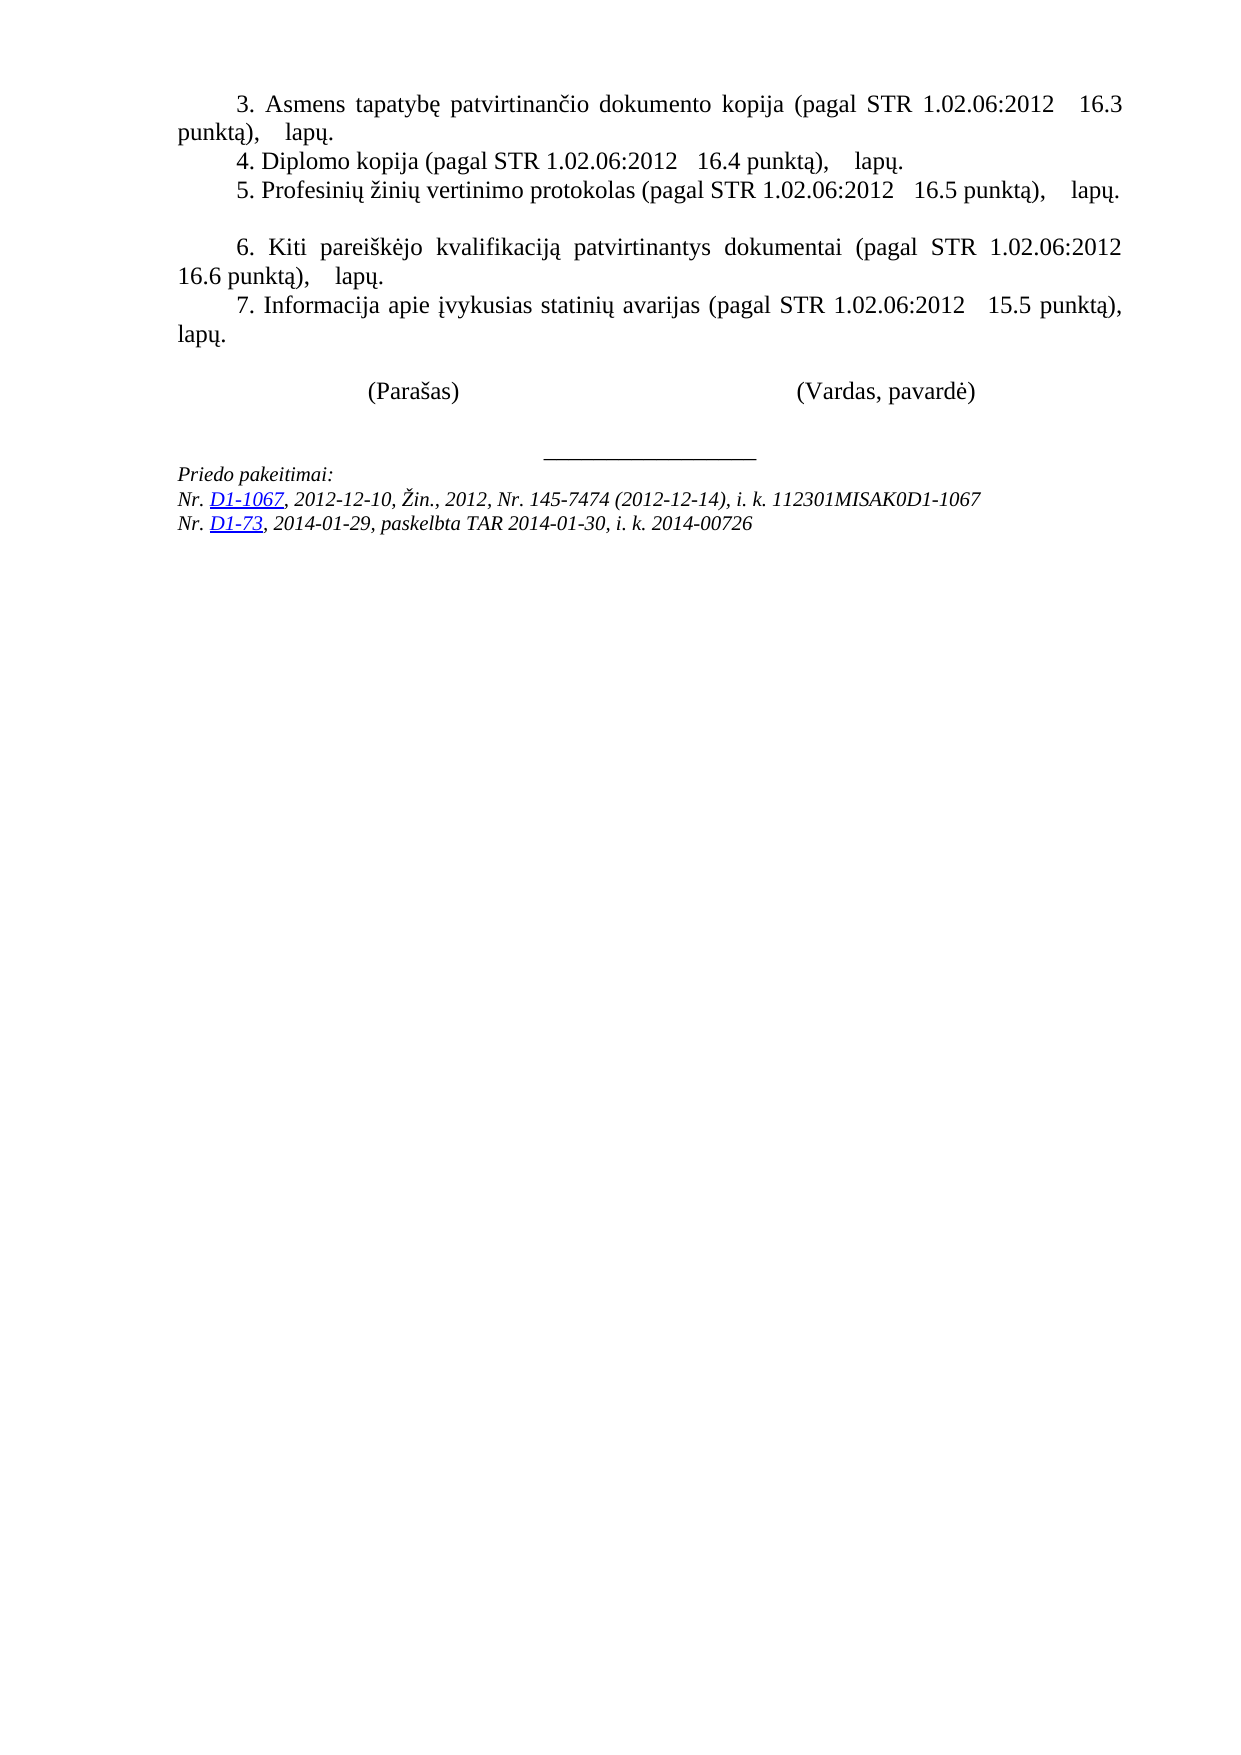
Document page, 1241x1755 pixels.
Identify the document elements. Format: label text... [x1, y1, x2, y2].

text 3. Asmens tapatybę patvirtinančio dokumento kopija (pagal STR 1.02.06:2012 16.3 punktą), lapų. [177, 89, 1122, 146]
text 6. Kiti pareiškėjo kvalifikaciją patvirtinantys dokumentai (pagal STR 1.02.06:2012 16.6 punktą), lapų. [177, 232, 1122, 290]
text 4. Diplomo kopija (pagal STR 1.02.06:2012 16.4 punktą), lapų. [177, 146, 1122, 175]
text Priedo pakeitimai: [177, 462, 1122, 486]
text _________________ [177, 434, 1122, 462]
table_header (Parašas) [177, 376, 650, 405]
text Nr. D1-1067, 2012-12-10, Žin., 2012, Nr. 145-7474 (2012-12-14), i. k. 112301MISAK0D1-1067 [177, 486, 1122, 511]
table_header (Vardas, pavardė) [650, 376, 1122, 405]
text 5. Profesinių žinių vertinimo protokolas (pagal STR 1.02.06:2012 16.5 punktą), lapų. [177, 175, 1122, 204]
text Nr. D1-73, 2014-01-29, paskelbta TAR 2014-01-30, i. k. 2014-00726 [177, 511, 1122, 534]
text 7. Informacija apie įvykusias statinių avarijas (pagal STR 1.02.06:2012 15.5 punktą), lapų. [177, 290, 1122, 347]
